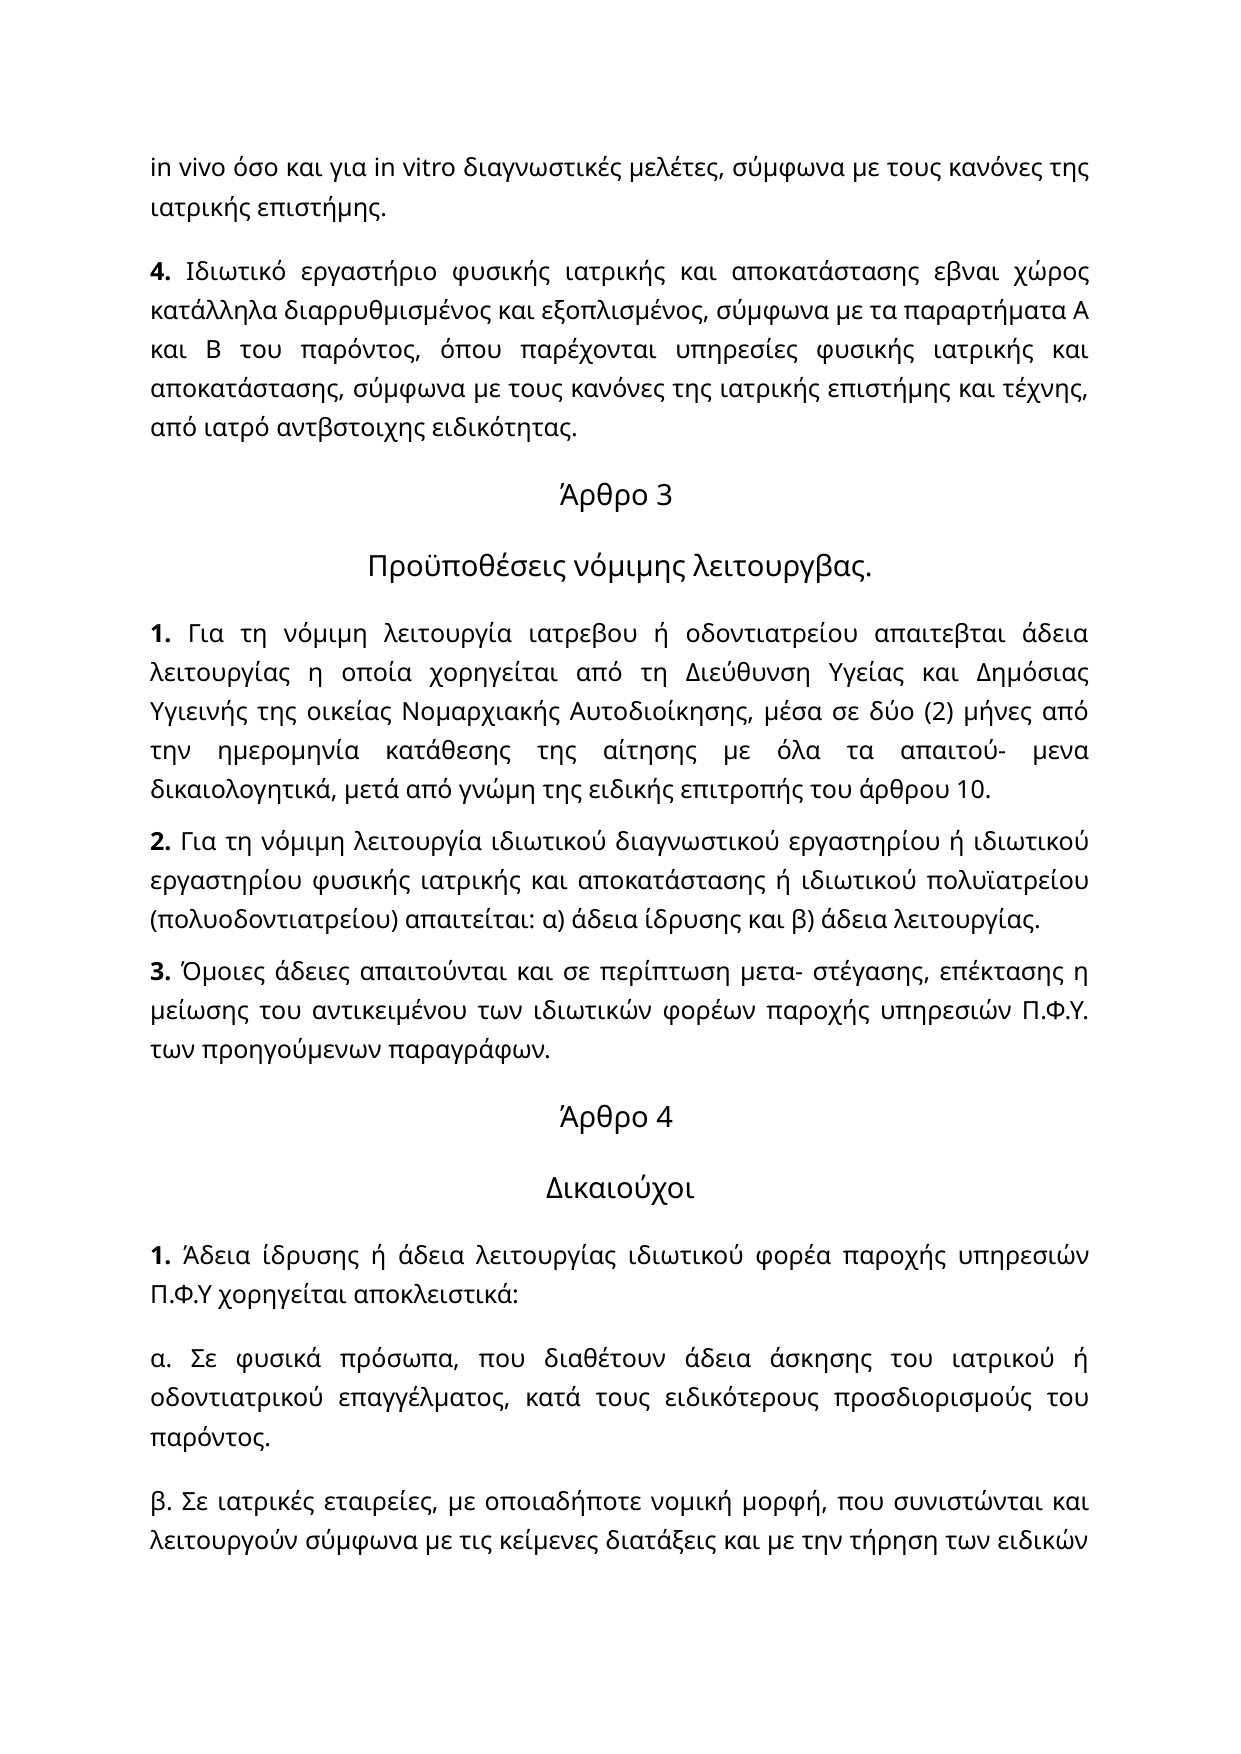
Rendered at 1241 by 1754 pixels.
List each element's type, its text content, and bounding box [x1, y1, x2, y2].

text β. Σε ιατρικές εταιρείες, με οποιαδήποτε νομική μορφή, που συνιστώνται και λειτουργούν σύμφωνα με τις κείμενες διατάξεις και με την τήρηση των ειδικών [150, 1483, 1090, 1557]
text in vivo όσο και για in vitro διαγνωστικές μελέτες, σύμφωνα με τους κανόνες της ιατρικής επιστήμης. [150, 150, 1090, 223]
subtitle Δικαιούχοι [150, 1167, 1090, 1207]
text 1. Άδεια ίδρυσης ή άδεια λειτουργίας ιδιωτικού φορέα παροχής υπηρεσιών Π.Φ.Υ χορηγείται αποκλειστικά: [150, 1237, 1090, 1311]
text 3. Όμοιες άδειες απαιτούνται και σε περίπτωση μετα- στέγασης, επέκτασης η μείωσης του αντικειμένου των ιδιωτικών φορέων παροχής υπηρεσιών Π.Φ.Υ. των προηγούμενων παραγράφων. [150, 954, 1090, 1066]
text 2. Για τη νόμιμη λειτουργία ιδιωτικού διαγνωστικού εργαστηρίου ή ιδιωτικού εργαστηρίου φυσικής ιατρικής και αποκατάστασης ή ιδιωτικού πολυϊατρείου (πολυοδοντιατρείου) απαιτείται: α) άδεια ίδρυσης και β) άδεια λειτουργίας. [150, 824, 1090, 936]
subtitle Άρθρο 3 [150, 474, 1090, 514]
subtitle Άρθρο 4 [150, 1096, 1090, 1136]
text 4. Ιδιωτικό εργαστήριο φυσικής ιατρικής και αποκατάστασης εβναι χώρος κατάλληλα διαρρυθμισμένος και εξοπλισμένος, σύμφωνα με τα παραρτήματα Α και Β του παρόντος, όπου παρέχονται υπηρεσίες φυσικής ιατρικής και αποκατάστασης, σύμφωνα με τους κανόνες της ιατρικής επιστήμης και τέχνης, από ιατρό αντβστοιχης ειδικότητας. [150, 253, 1090, 444]
text α. Σε φυσικά πρόσωπα, που διαθέτουν άδεια άσκησης του ιατρικού ή οδοντιατρικού επαγγέλματος, κατά τους ειδικότερους προσδιορισμούς του παρόντος. [150, 1341, 1090, 1453]
subtitle Προϋποθέσεις νόμιμης λειτουργβας. [150, 545, 1090, 584]
text 1. Για τη νόμιμη λειτουργία ιατρεβου ή οδοντιατρείου απαιτεβται άδεια λειτουργίας η οποία χορηγείται από τη Διεύθυνση Υγείας και Δημόσιας Υγιεινής της οικείας Νομαρχιακής Αυτοδιοίκησης, μέσα σε δύο (2) μήνες από την ημερομηνία κατάθεσης της αίτησης με όλα τα απαιτού- μενα δικαιολογητικά, μετά από γνώμη της ειδικής επιτροπής του άρθρου 10. [150, 615, 1090, 806]
